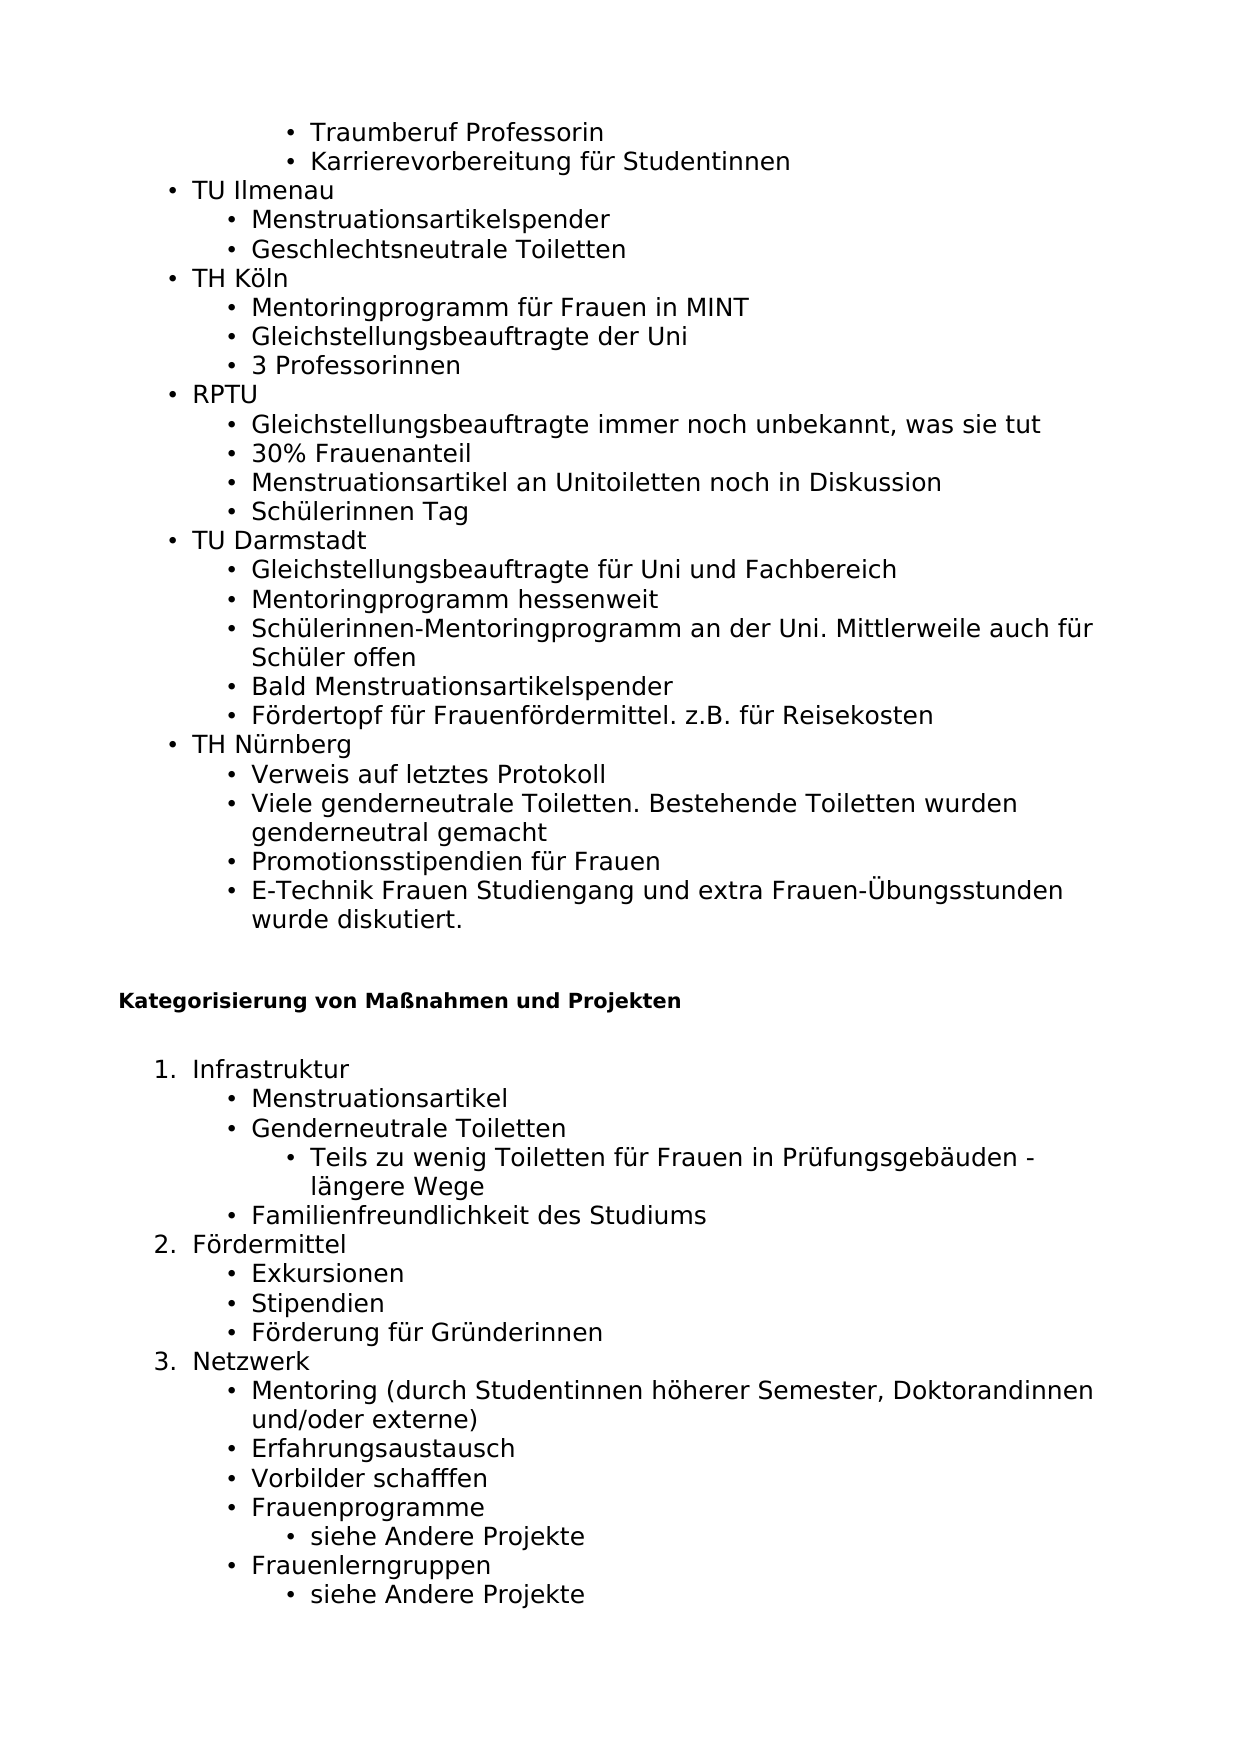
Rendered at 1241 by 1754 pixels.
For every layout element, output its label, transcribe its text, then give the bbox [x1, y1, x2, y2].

list TH Nürnberg [177, 731, 1122, 760]
list Erfahrungsaustausch [236, 1435, 1122, 1464]
list Stipendien [236, 1289, 1122, 1318]
list siehe Andere Projekte [295, 1522, 1122, 1551]
list Mentoring (durch Studentinnen höherer Semester, Doktorandinnen und/oder externe) [236, 1376, 1122, 1435]
list TU Darmstadt [177, 526, 1122, 556]
list Schülerinnen-Mentoringprogramm an der Uni. Mittlerweile auch für Schüler offen [236, 614, 1122, 672]
list Gleichstellungsbeauftragte für Uni und Fachbereich [236, 556, 1122, 585]
list Bald Menstruationsartikelspender [236, 672, 1122, 701]
list Teils zu wenig Toiletten für Frauen in Prüfungsgebäuden - längere Wege [295, 1143, 1122, 1201]
list siehe Andere Projekte [295, 1581, 1122, 1610]
list Genderneutrale Toiletten [236, 1114, 1122, 1143]
list Menstruationsartikel [236, 1085, 1122, 1114]
list Gleichstellungsbeauftragte der Uni [236, 322, 1122, 351]
list Fördermittel [177, 1231, 1122, 1260]
list Infrastruktur [177, 1056, 1122, 1085]
list Mentoringprogramm hessenweit [236, 585, 1122, 614]
list RPTU [177, 381, 1122, 410]
list Förderung für Gründerinnen [236, 1318, 1122, 1347]
list E-Technik Frauen Studiengang und extra Frauen-Übungsstunden wurde diskutiert. [236, 876, 1122, 935]
list TU Ilmenau [177, 176, 1122, 206]
list Verweis auf letztes Protokoll [236, 760, 1122, 789]
list Schülerinnen Tag [236, 497, 1122, 526]
list Frauenlerngruppen [236, 1551, 1122, 1581]
list Menstruationsartikelspender [236, 206, 1122, 235]
list Traumberuf Professorin [295, 118, 1122, 147]
subtitle Kategorisierung von Maßnahmen und Projekten [118, 989, 1122, 1013]
list Netzwerk [177, 1347, 1122, 1376]
list Geschlechtsneutrale Toiletten [236, 235, 1122, 264]
list Gleichstellungsbeauftragte immer noch unbekannt, was sie tut [236, 410, 1122, 439]
list 3 Professorinnen [236, 351, 1122, 381]
list Mentoringprogramm für Frauen in MINT [236, 293, 1122, 322]
list Vorbilder schafffen [236, 1464, 1122, 1493]
list Frauenprogramme [236, 1493, 1122, 1522]
list Fördertopf für Frauenfördermittel. z.B. für Reisekosten [236, 701, 1122, 731]
list Promotionsstipendien für Frauen [236, 847, 1122, 876]
list Menstruationsartikel an Unitoiletten noch in Diskussion [236, 468, 1122, 497]
list Familienfreundlichkeit des Studiums [236, 1201, 1122, 1231]
list Exkursionen [236, 1260, 1122, 1289]
list Viele genderneutrale Toiletten. Bestehende Toiletten wurden genderneutral gemacht [236, 789, 1122, 847]
list 30% Frauenanteil [236, 439, 1122, 468]
list Karrierevorbereitung für Studentinnen [295, 147, 1122, 176]
list TH Köln [177, 264, 1122, 293]
